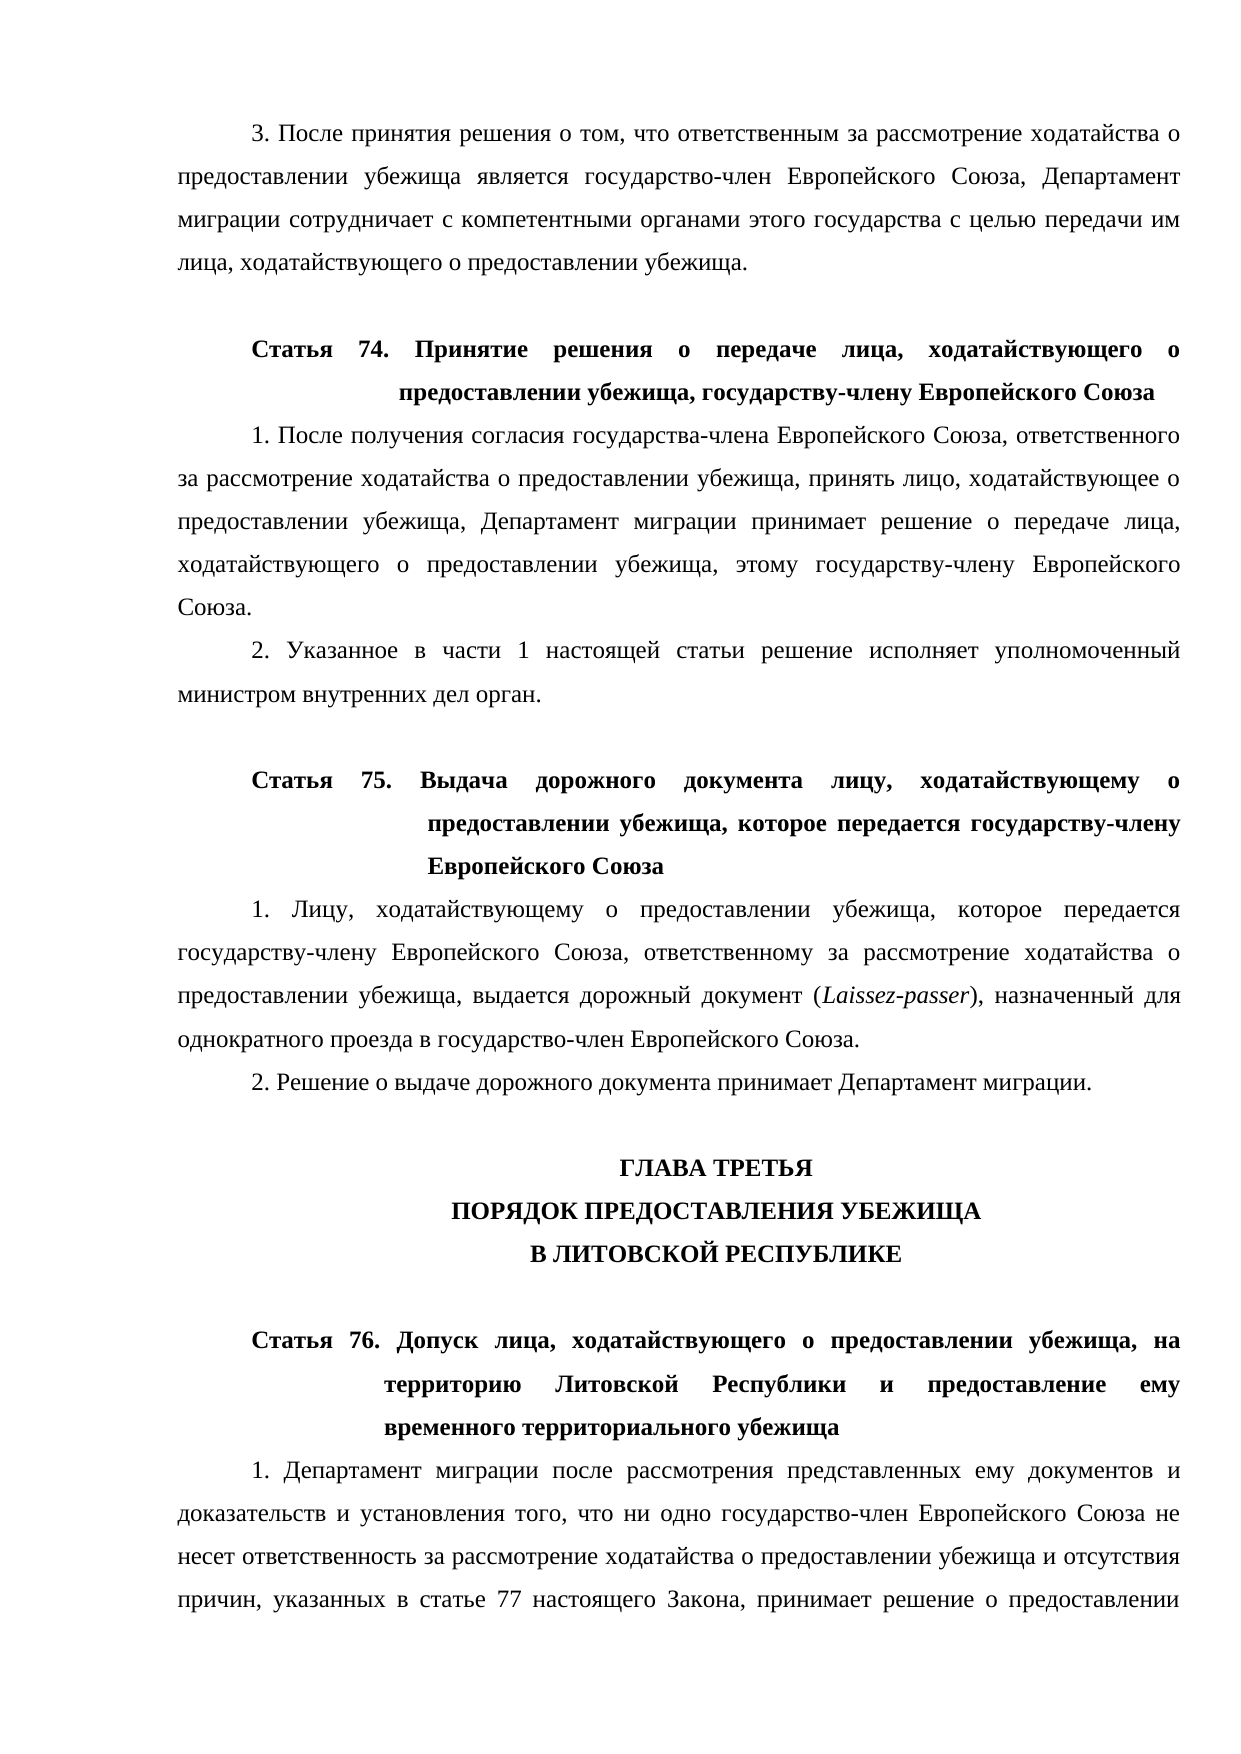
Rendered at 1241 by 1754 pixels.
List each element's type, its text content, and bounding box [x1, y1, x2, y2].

text 3. После принятия решения о том, что ответственным за рассмотрение ходатайства о предоставлении убежища является государство-член Европейского Союза, Департамент миграции сотрудничает с компетентными органами этого государства с целью передачи им лица, ходатайствующего о предоставлении убежища. [177, 118, 1181, 276]
text Статья 75. Выдача дорожного документа лицу, ходатайствующему о предоставлении убежища, которое передается государству-члену Европейского Союза [251, 765, 1181, 880]
text 2. Указанное в части 1 настоящей статьи решение исполняет уполномоченный министром внутренних дел орган. [177, 636, 1181, 707]
text 1. Лицу, ходатайствующему о предоставлении убежища, которое передается государству-члену Европейского Союза, ответственному за рассмотрение ходатайства о предоставлении убежища, выдается дорожный документ (Laissez-passer), назначенный для однократного проезда в государство-член Европейского Союза. [177, 894, 1181, 1052]
text ГЛАВА ТРЕТЬЯ [177, 1153, 1181, 1182]
text Статья 76. Допуск лица, ходатайствующего о предоставлении убежища, на территорию Литовской Республики и предоставление ему временного территориального убежища [251, 1326, 1181, 1441]
text 1. После получения согласия государства-члена Европейского Союза, ответственного за рассмотрение ходатайства о предоставлении убежища, принять лицо, ходатайствующее о предоставлении убежища, Департамент миграции принимает решение о передаче лица, ходатайствующего о предоставлении убежища, этому государству-члену Европейского Союза. [177, 420, 1181, 621]
text В ЛИТОВСКОЙ РЕСПУБЛИКЕ [177, 1239, 1181, 1268]
text 1. Департамент миграции после рассмотрения представленных ему документов и доказательств и установления того, что ни одно государство-член Европейского Союза не несет ответственность за рассмотрение ходатайства о предоставлении убежища и отсутствия причин, указанных в статье 77 настоящего Закона, принимает решение о предоставлении [177, 1455, 1181, 1613]
text 2. Решение о выдаче дорожного документа принимает Департамент миграции. [177, 1067, 1181, 1096]
text ПОРЯДОК ПРЕДОСТАВЛЕНИЯ УБЕЖИЩА [177, 1196, 1181, 1225]
text Статья 74. Принятие решения о передаче лица, ходатайствующего о предоставлении убежища, государству-члену Европейского Союза [251, 334, 1181, 406]
